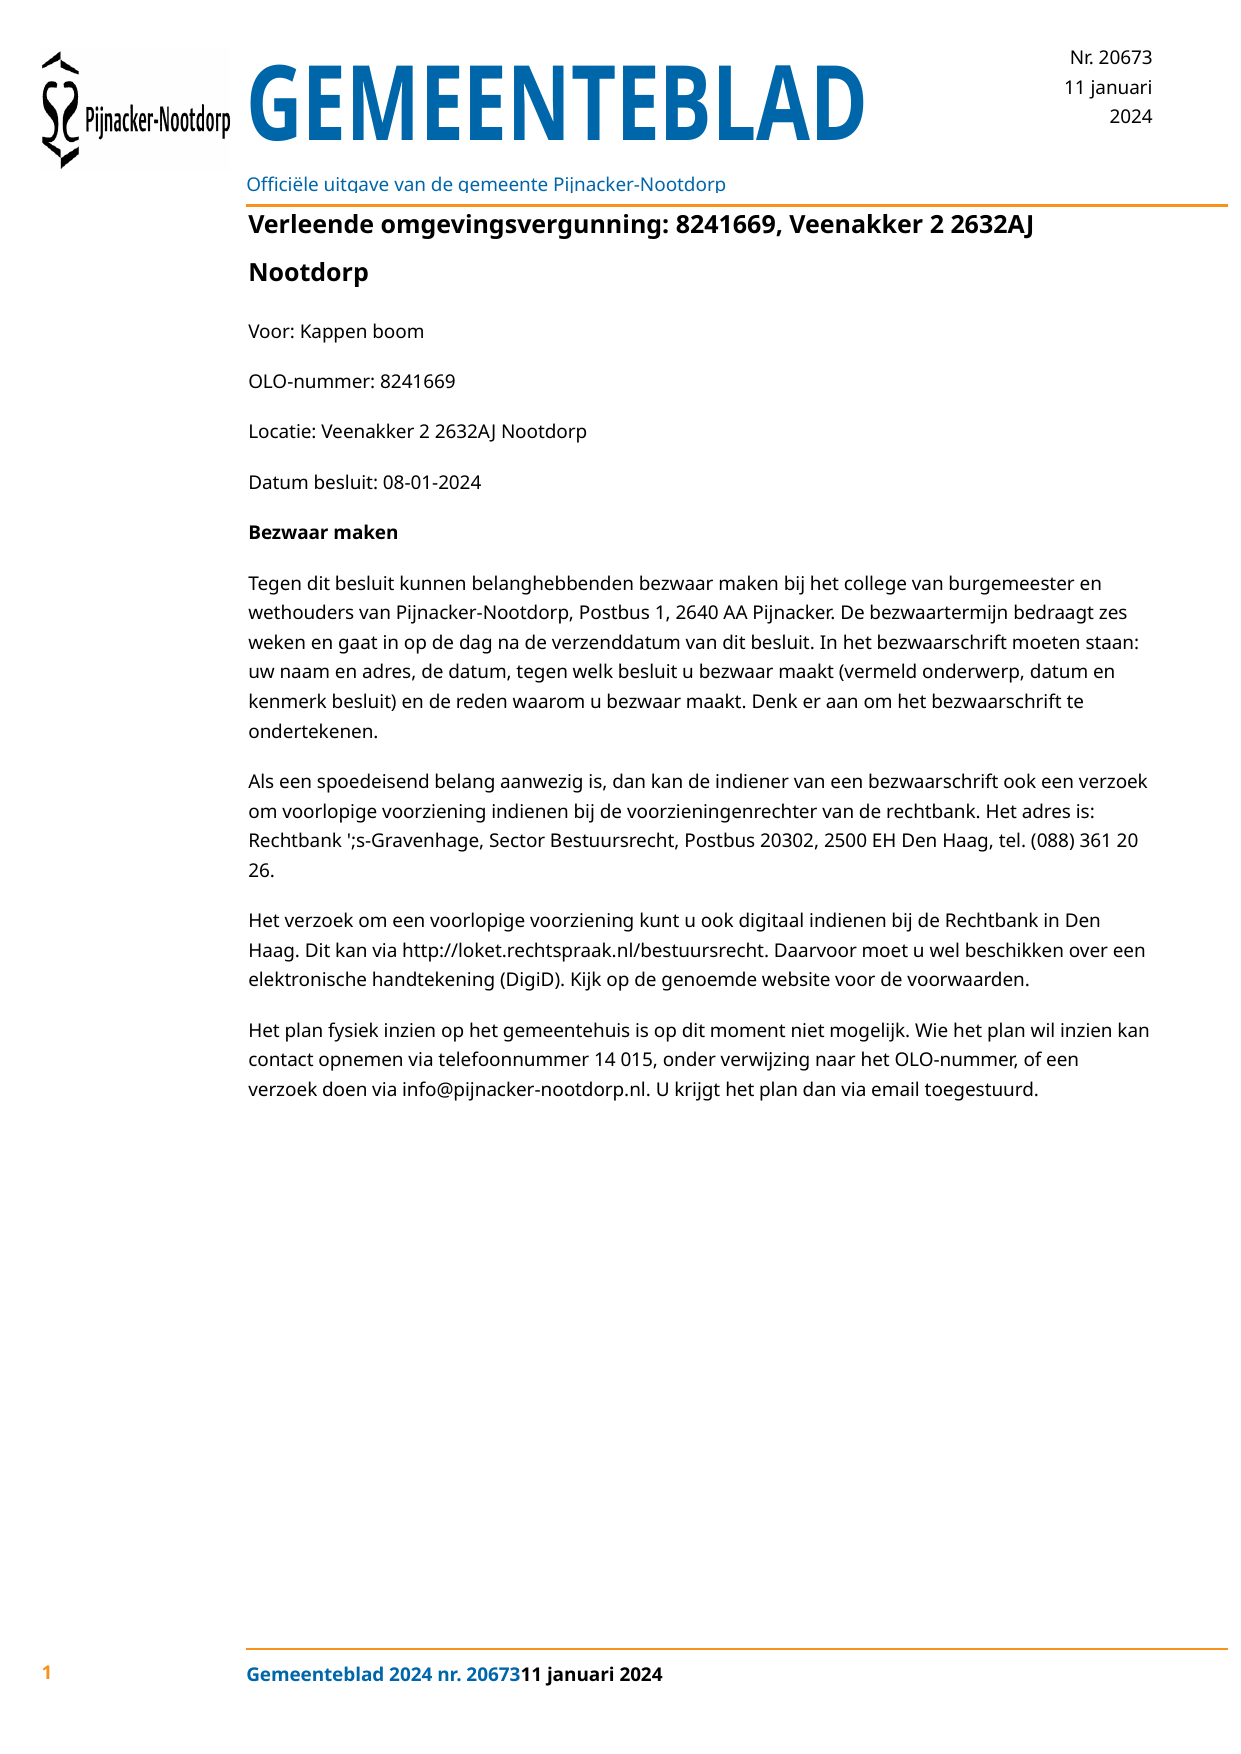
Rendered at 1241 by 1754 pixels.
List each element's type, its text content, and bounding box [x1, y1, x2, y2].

text Verleende omgevingsvergunning: 8241669, Veenakker 2 2632AJ Nootdorp [248, 207, 1152, 288]
text Locatie: Veenakker 2 2632AJ Nootdorp [248, 419, 1152, 444]
text OLO-nummer: 8241669 [248, 368, 1152, 394]
text Als een spoedeisend belang aanwezig is, dan kan de indiener van een bezwaarschrift ook een verzoek om voorlopige voorziening indienen bij de voorzieningenrechter van de rechtbank. Het adres is: Rechtbank ';s-Gravenhage, Sector Bestuursrecht, Postbus 20302, 2500 EH Den Haag, tel. (088) 361 20 26. [248, 768, 1152, 883]
text Bezwaar maken [248, 519, 1152, 545]
picture [41, 47, 231, 172]
text Voor: Kappen boom [248, 318, 1152, 344]
text Datum besluit: 08-01-2024 [248, 469, 1152, 495]
text Het verzoek om een voorlopige voorziening kunt u ook digitaal indienen bij de Rechtbank in Den Haag. Dit kan via http://loket.rechtspraak.nl/bestuursrecht. Daarvoor moet u wel beschikken over een elektronische handtekening (DigiD). Kijk op de genoemde website voor de voorwaarden. [248, 907, 1152, 992]
text Tegen dit besluit kunnen belanghebbenden bezwaar maken bij het college van burgemeester en wethouders van Pijnacker-Nootdorp, Postbus 1, 2640 AA Pijnacker. De bezwaartermijn bedraagt zes weken en gaat in op de dag na de verzenddatum van dit besluit. In het bezwaarschrift moeten staan: uw naam en adres, de datum, tegen welk besluit u bezwaar maakt (vermeld onderwerp, datum en kenmerk besluit) en de reden waarom u bezwaar maakt. Denk er aan om het bezwaarschrift te ondertekenen. [248, 570, 1152, 744]
text Het plan fysiek inzien op het gemeentehuis is op dit moment niet mogelijk. Wie het plan wil inzien kan contact opnemen via telefoonnummer 14 015, onder verwijzing naar het OLO-nummer, of een verzoek doen via info@pijnacker-nootdorp.nl. U krijgt het plan dan via email toegestuurd. [248, 1017, 1152, 1102]
